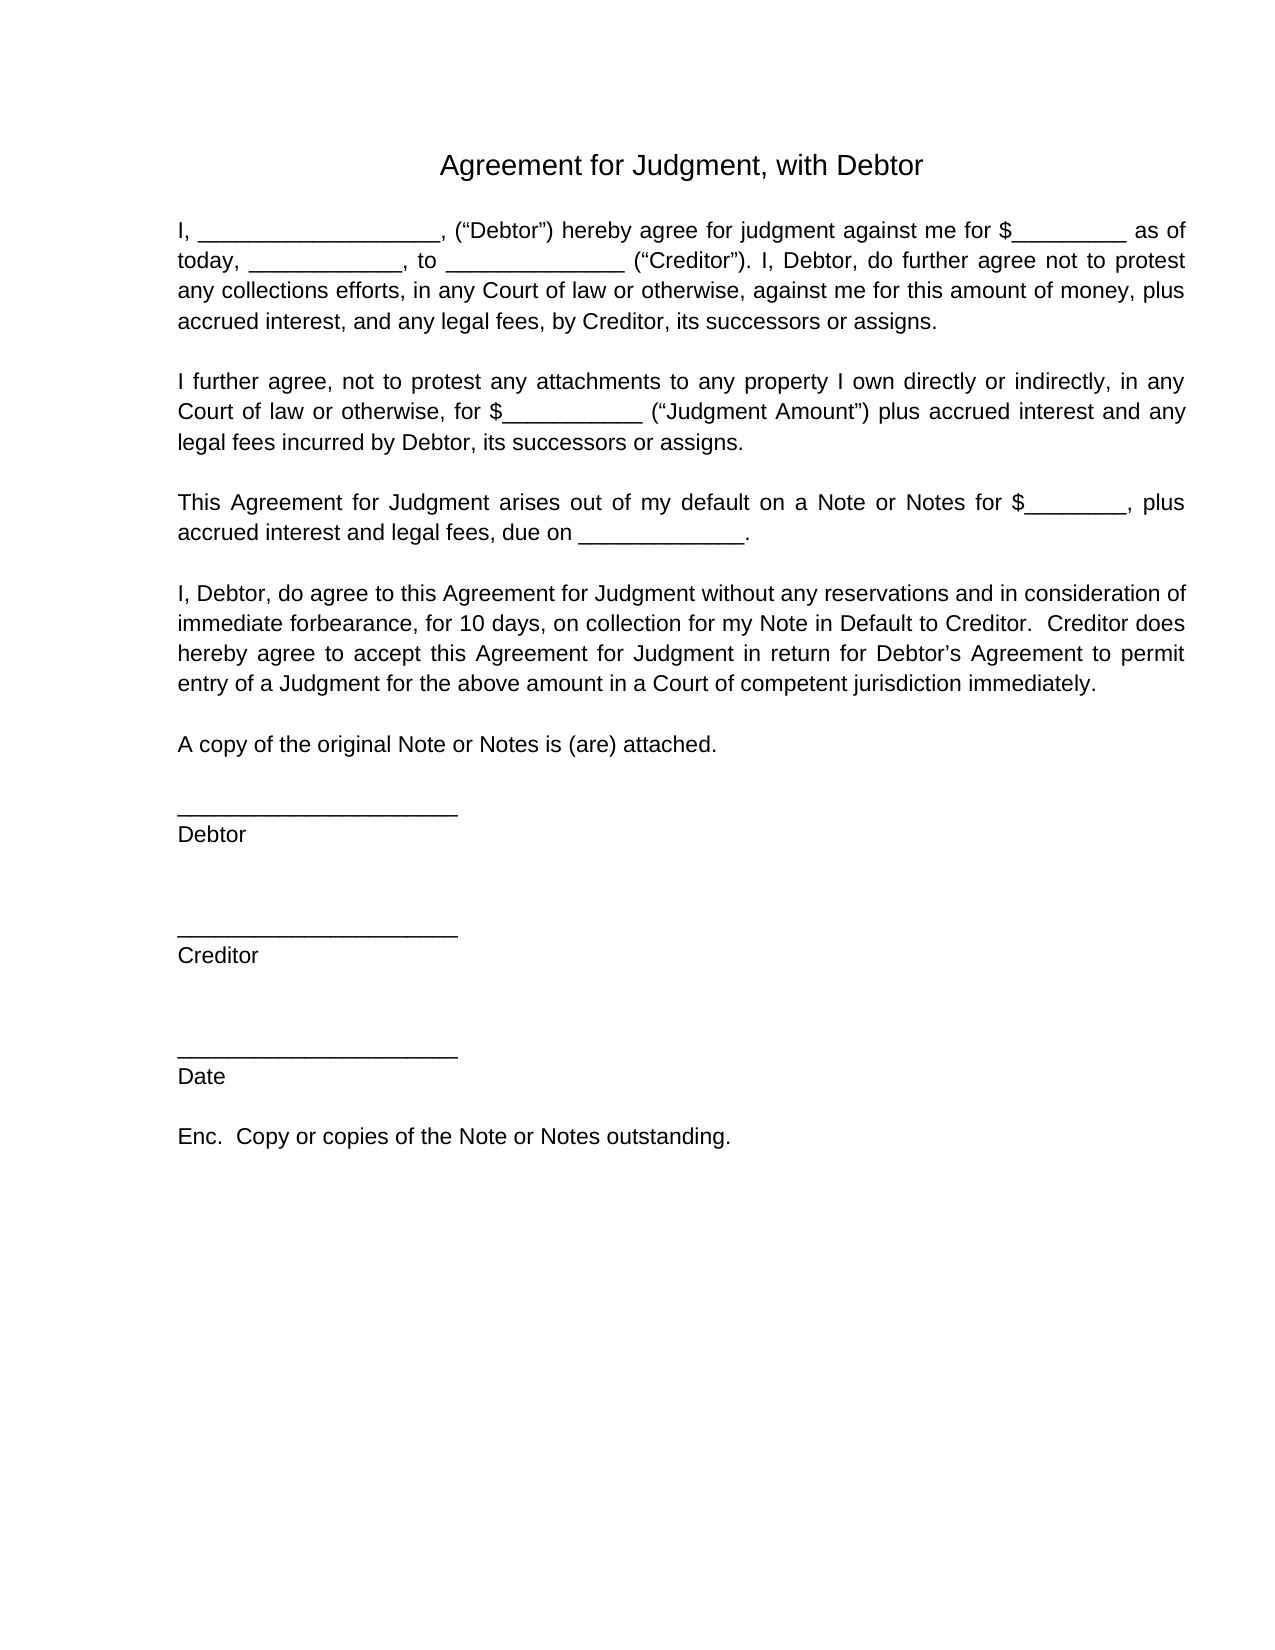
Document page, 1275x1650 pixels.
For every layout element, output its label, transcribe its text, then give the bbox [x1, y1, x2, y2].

text Debtor [177, 821, 1186, 847]
text Creditor [177, 942, 1186, 968]
text A copy of the original Note or Notes is (are) attached. [177, 731, 1186, 757]
text Enc. Copy or copies of the Note or Notes outstanding. [177, 1123, 1186, 1149]
text This Agreement for Judgment arises out of my default on a Note or Notes for $________, plus accrued interest and legal fees, due on _____________. [177, 489, 1186, 545]
text ______________________ [177, 912, 1186, 938]
text I, ___________________, (“Debtor”) hereby agree for judgment against me for $_________ as of today, ____________, to ______________ (“Creditor”). I, Debtor, do further agree not to protest any collections efforts, in any Court of law or otherwise, against me for this amount of money, plus accrued interest, and any legal fees, by Creditor, its successors or assigns. [177, 217, 1186, 334]
text Agreement for Judgment, with Debtor [177, 148, 1186, 182]
text Date [177, 1063, 1186, 1089]
text ______________________ [177, 791, 1186, 817]
text ______________________ [177, 1033, 1186, 1059]
text I further agree, not to protest any attachments to any property I own directly or indirectly, in any Court of law or otherwise, for $___________ (“Judgment Amount”) plus accrued interest and any legal fees incurred by Debtor, its successors or assigns. [177, 368, 1186, 455]
text I, Debtor, do agree to this Agreement for Judgment without any reservations and in consideration of immediate forbearance, for 10 days, on collection for my Note in Default to Creditor. Creditor does hereby agree to accept this Agreement for Judgment in return for Debtor’s Agreement to permit entry of a Judgment for the above amount in a Court of competent jurisdiction immediately. [177, 579, 1186, 696]
